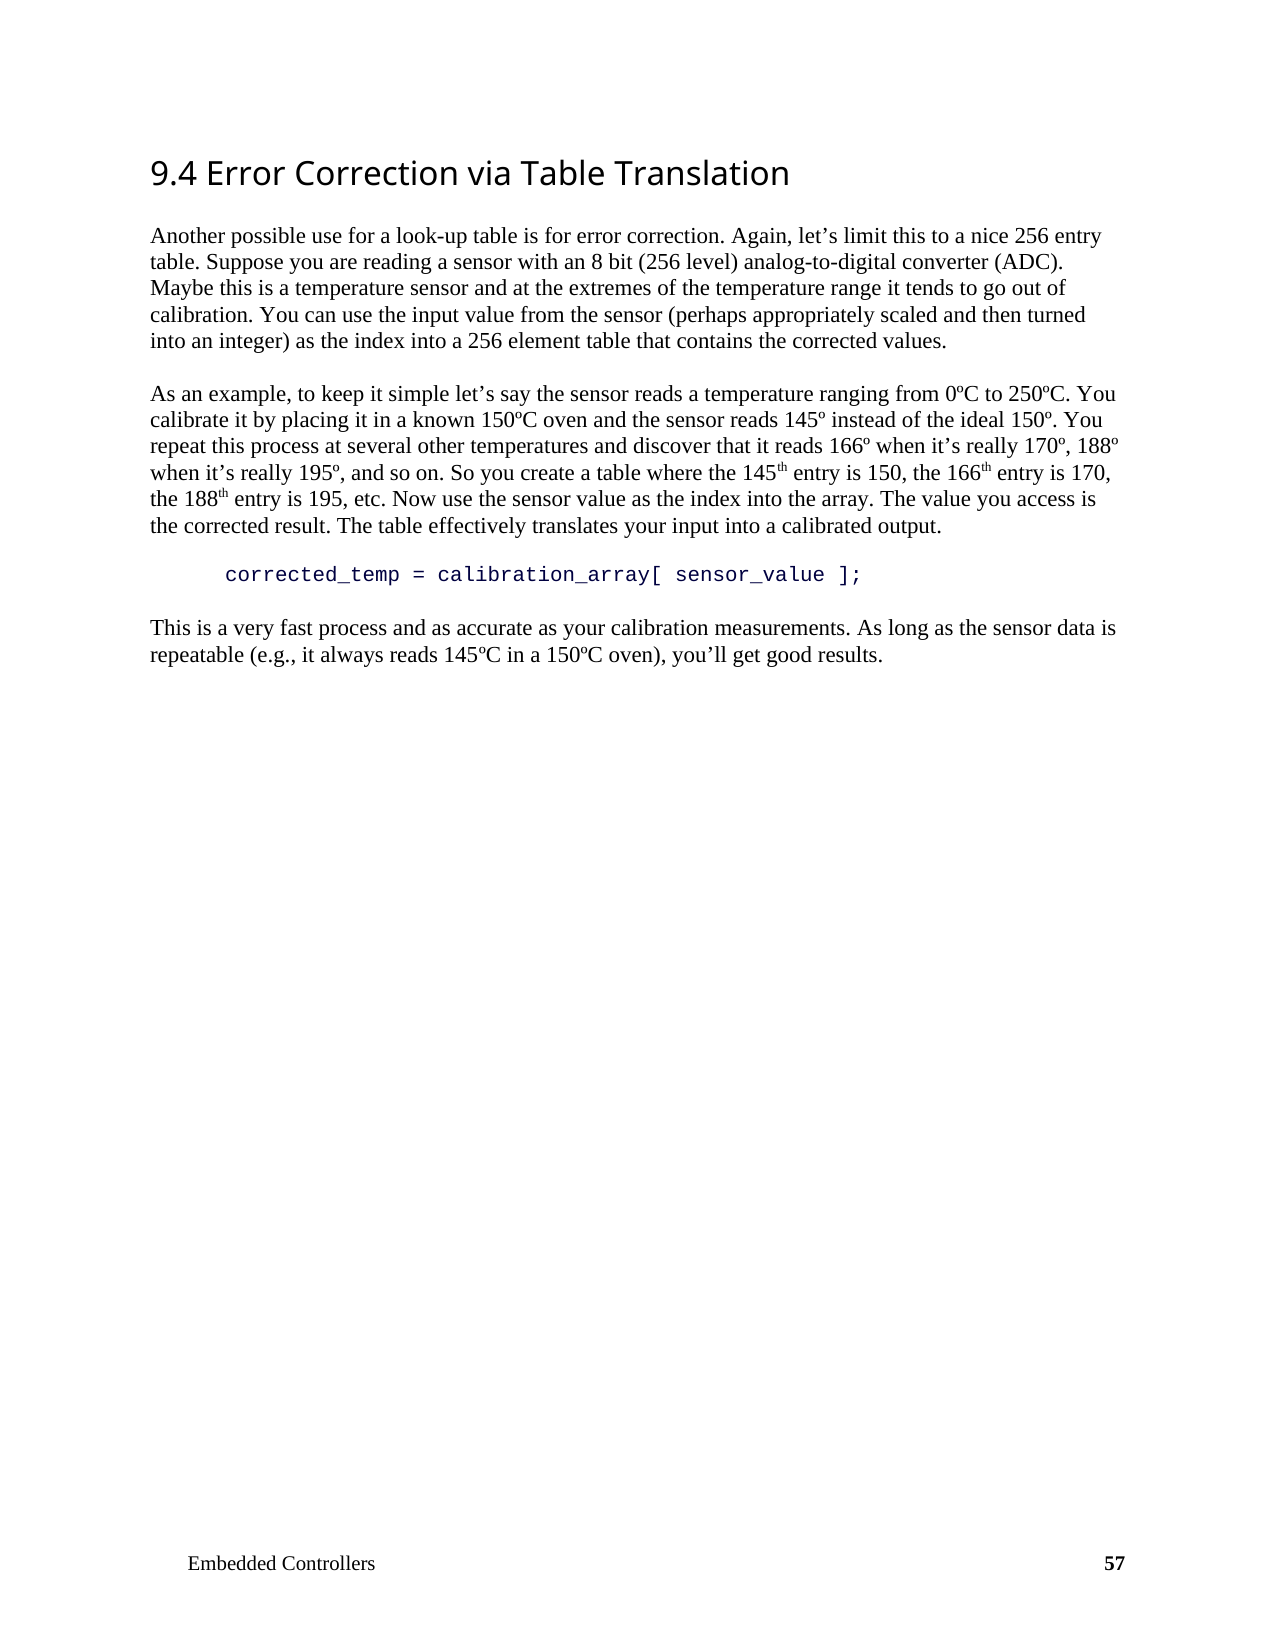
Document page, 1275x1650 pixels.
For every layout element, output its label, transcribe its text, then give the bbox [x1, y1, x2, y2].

text Another possible use for a look-up table is for error correction. Again, let’s limit this to a nice 256 entry table. Suppose you are reading a sensor with an 8 bit (256 level) analog-to-digital converter (ADC). Maybe this is a temperature sensor and at the extremes of the temperature range it tends to go out of calibration. You can use the input value from the sensor (perhaps appropriately scaled and then turned into an integer) as the index into a 256 element table that contains the corrected values. [150, 222, 1125, 353]
text As an example, to keep it simple let’s say the sensor reads a temperature ranging from 0ºC to 250ºC. You calibrate it by placing it in a known 150ºC oven and the sensor reads 145º instead of the ideal 150º. You repeat this process at several other temperatures and discover that it reads 166º when it’s really 170º, 188º when it’s really 195º, and so on. So you create a table where the 145th entry is 150, the 166th entry is 170, the 188th entry is 195, etc. Now use the sensor value as the index into the array. The value you access is the corrected result. The table effectively translates your input into a calibrated output. [150, 380, 1125, 538]
text corrected_temp = calibration_array[ sensor_value ]; [225, 564, 1125, 588]
text This is a very fast process and as accurate as your calibration measurements. As long as the sensor data is repeatable (e.g., it always reads 145ºC in a 150ºC oven), you’ll get good results. [150, 614, 1125, 667]
text 9.4 Error Correction via Table Translation [150, 150, 1125, 195]
